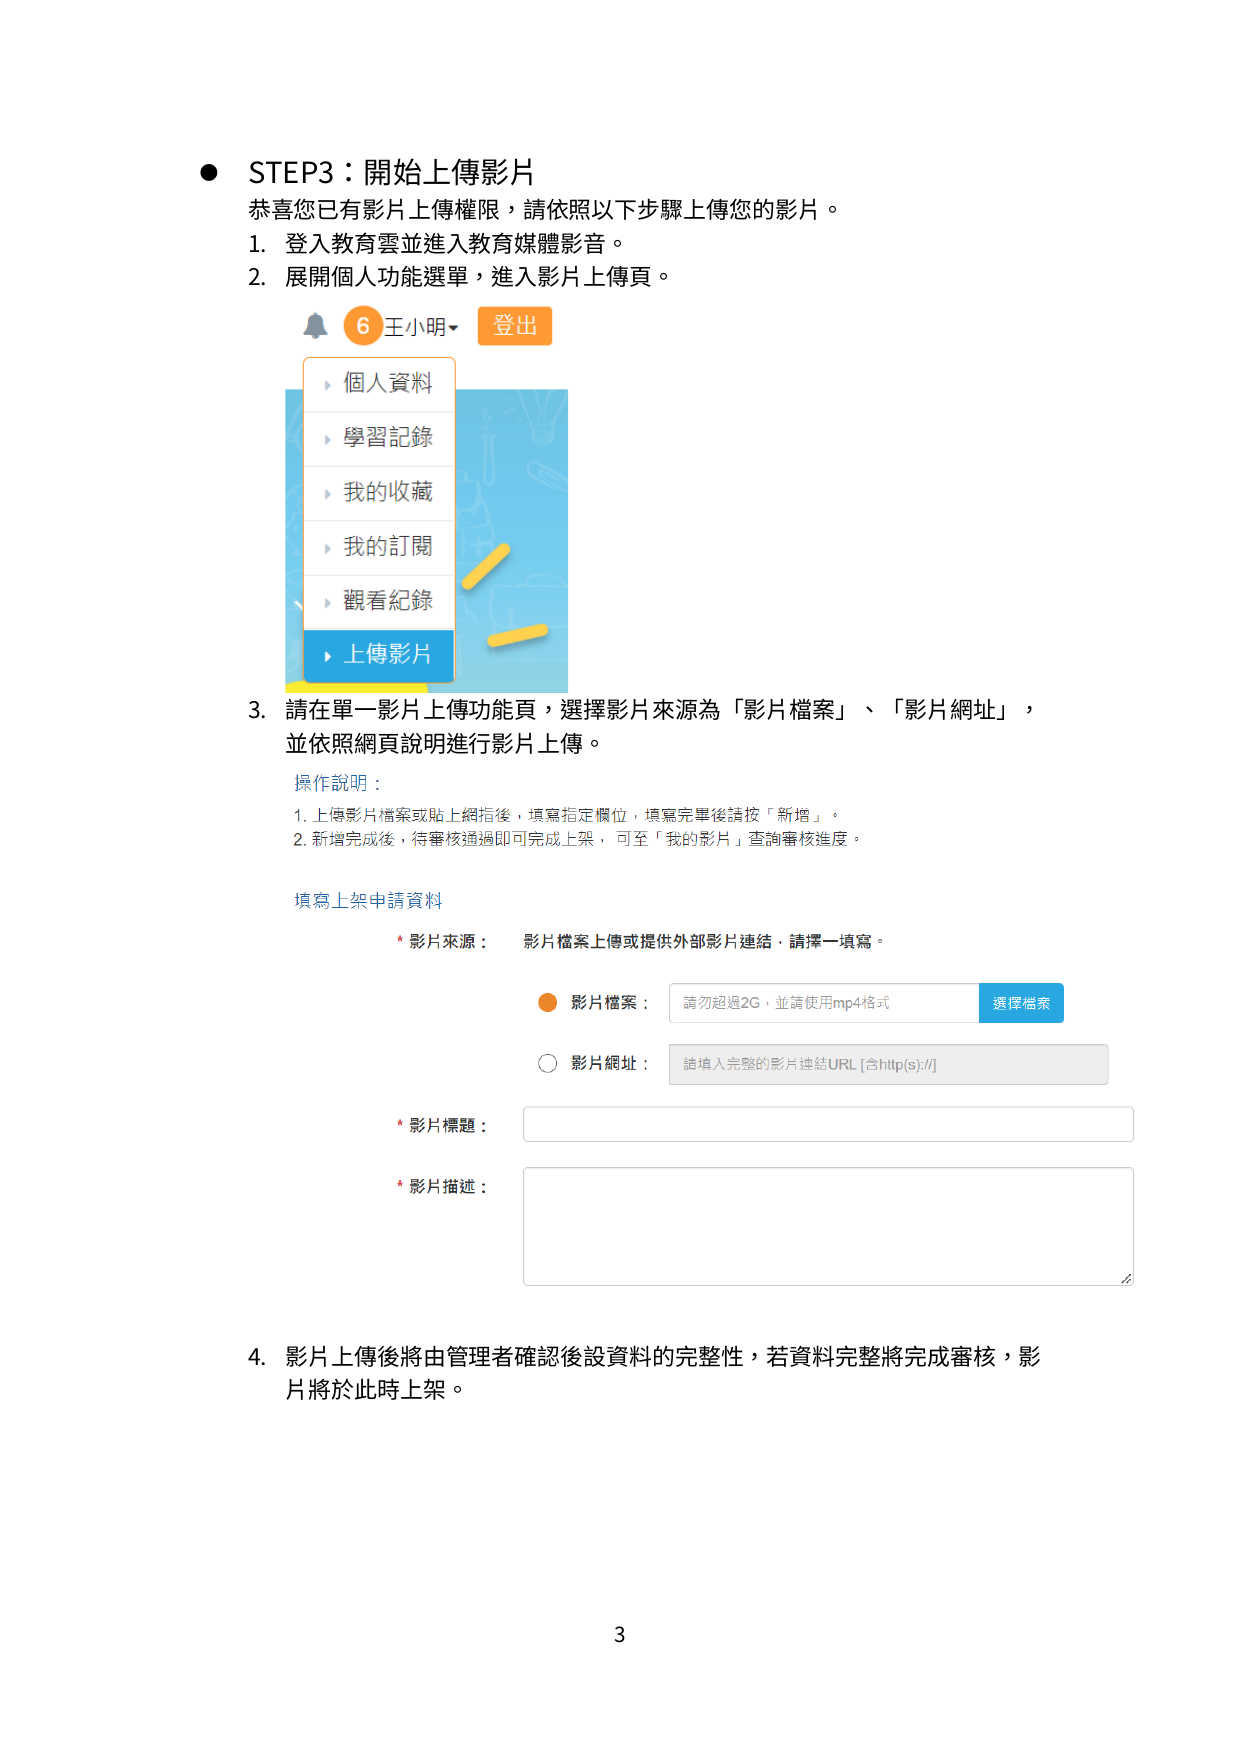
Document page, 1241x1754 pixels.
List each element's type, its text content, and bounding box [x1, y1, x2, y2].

list 登入教育雲並進入教育媒體影音。 [248, 226, 1053, 259]
list 恭喜您已有影片上傳權限，請依照以下步驟上傳您的影片。 [248, 192, 1053, 226]
list 影片上傳後將由管理者確認後設資料的完整性，若資料完整將完成審核，影片將於此時上架。 [248, 1339, 1053, 1405]
list 請在單一影片上傳功能頁，選擇影片來源為「影片檔案」、「影片網址」，並依照網頁說明進行影片上傳。 [248, 692, 1053, 759]
picture [285, 292, 569, 693]
list 展開個人功能選單，進入影片上傳頁。 [248, 259, 1053, 292]
picture [285, 758, 1152, 1297]
subtitle STEP3：開始上傳影片 [198, 150, 1053, 192]
